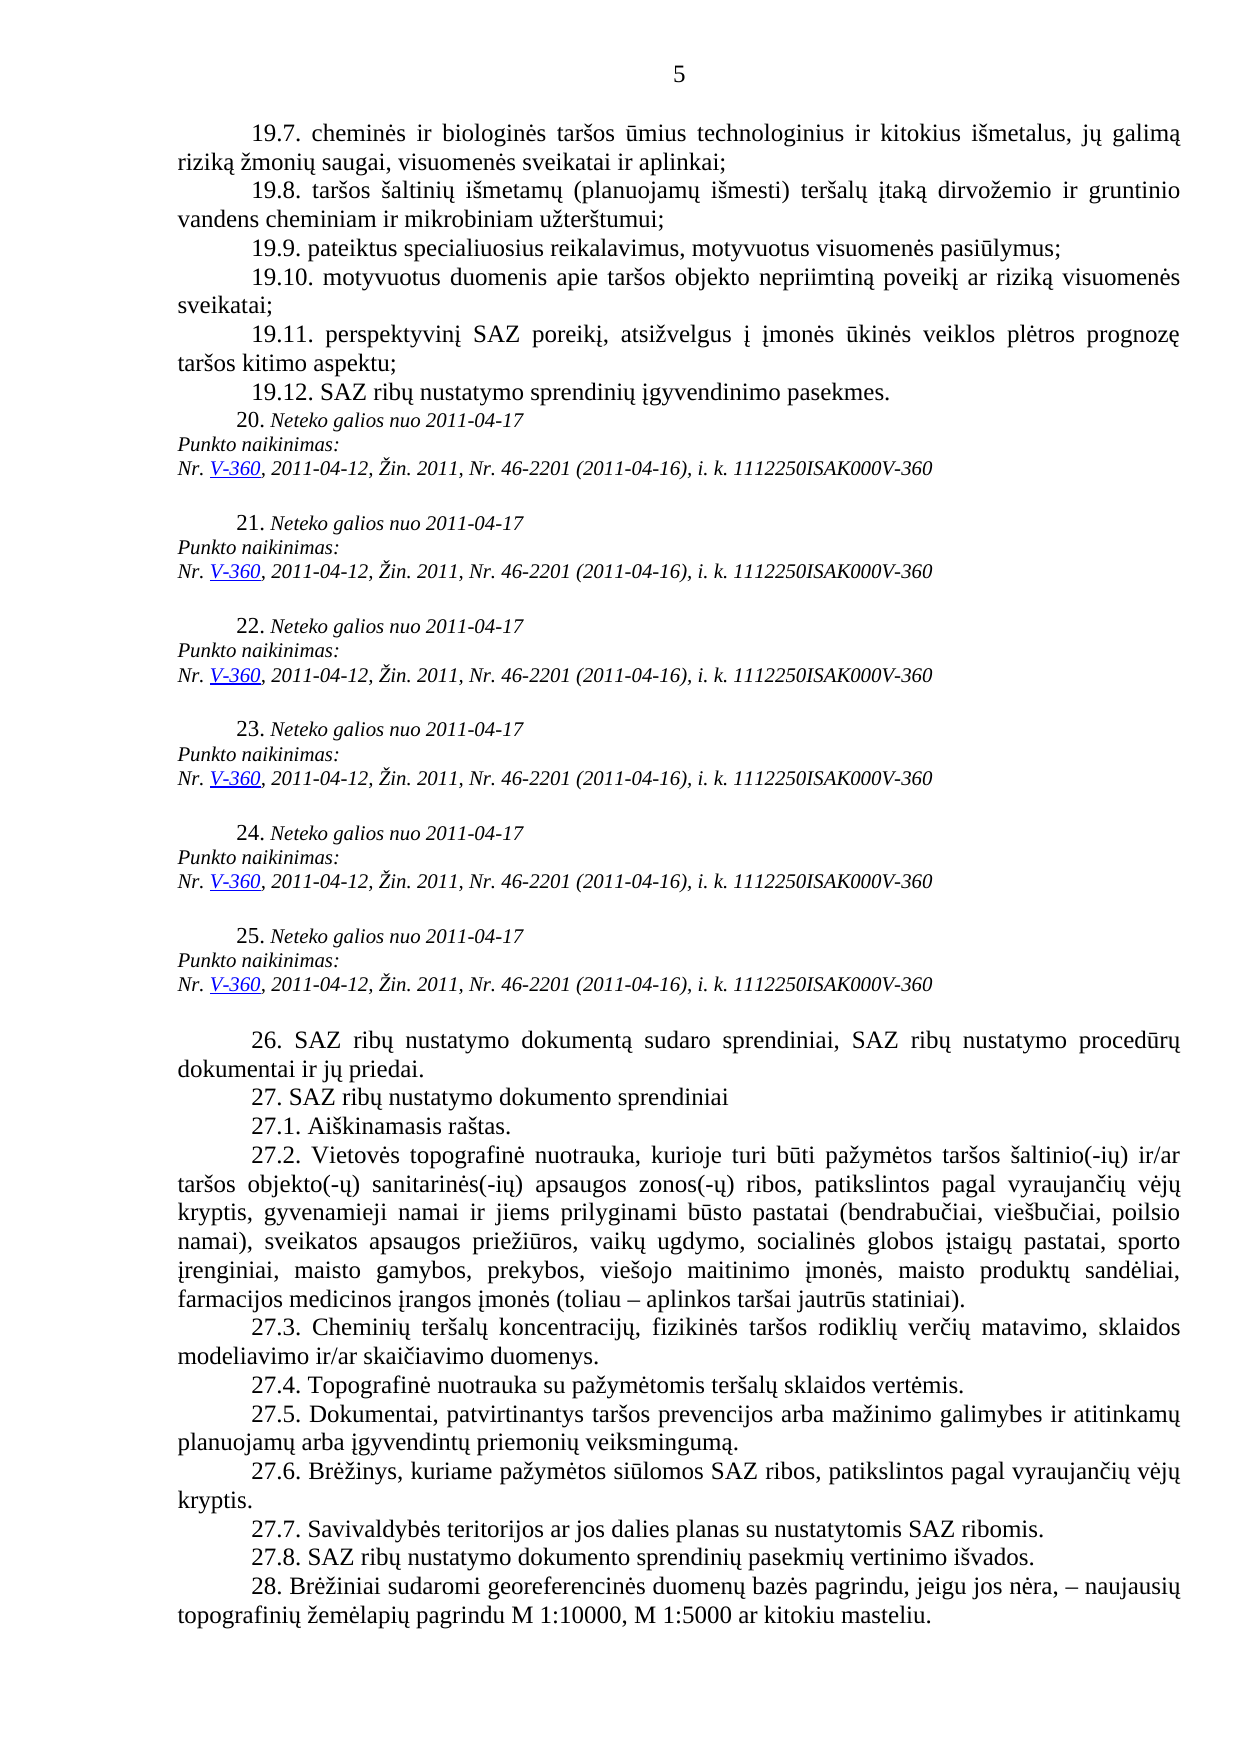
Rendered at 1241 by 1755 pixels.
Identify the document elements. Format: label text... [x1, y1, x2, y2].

text 27.4. Topografinė nuotrauka su pažymėtomis teršalų sklaidos vertėmis. [177, 1370, 1181, 1399]
text Nr. V-360, 2011-04-12, Žin. 2011, Nr. 46-2201 (2011-04-16), i. k. 1112250ISAK000V-360 [177, 972, 1181, 996]
text Punkto naikinimas: [177, 948, 1181, 972]
text 24. Neteko galios nuo 2011-04-17 [177, 818, 1181, 845]
text Nr. V-360, 2011-04-12, Žin. 2011, Nr. 46-2201 (2011-04-16), i. k. 1112250ISAK000V-360 [177, 662, 1181, 687]
text Nr. V-360, 2011-04-12, Žin. 2011, Nr. 46-2201 (2011-04-16), i. k. 1112250ISAK000V-360 [177, 559, 1181, 583]
text Nr. V-360, 2011-04-12, Žin. 2011, Nr. 46-2201 (2011-04-16), i. k. 1112250ISAK000V-360 [177, 456, 1181, 480]
text 27. SAZ ribų nustatymo dokumento sprendiniai [177, 1082, 1181, 1111]
text Punkto naikinimas: [177, 638, 1181, 662]
text 27.8. SAZ ribų nustatymo dokumento sprendinių pasekmių vertinimo išvados. [177, 1542, 1181, 1571]
text 27.7. Savivaldybės teritorijos ar jos dalies planas su nustatytomis SAZ ribomis. [177, 1514, 1181, 1542]
text 27.1. Aiškinamasis raštas. [177, 1111, 1181, 1140]
text 20. Neteko galios nuo 2011-04-17 [177, 406, 1181, 432]
text 21. Neteko galios nuo 2011-04-17 [177, 509, 1181, 535]
text 23. Neteko galios nuo 2011-04-17 [177, 715, 1181, 742]
text 27.6. Brėžinys, kuriame pažymėtos siūlomos SAZ ribos, patikslintos pagal vyraujančių vėjų kryptis. [177, 1456, 1181, 1514]
text 28. Brėžiniai sudaromi georeferencinės duomenų bazės pagrindu, jeigu jos nėra, – naujausių topografinių žemėlapių pagrindu M 1:10000, M 1:5000 ar kitokiu masteliu. [177, 1571, 1181, 1629]
text 19.8. taršos šaltinių išmetamų (planuojamų išmesti) teršalų įtaką dirvožemio ir gruntinio vandens cheminiam ir mikrobiniam užterštumui; [177, 176, 1181, 233]
text 22. Neteko galios nuo 2011-04-17 [177, 612, 1181, 638]
text 27.3. Cheminių teršalų koncentracijų, fizikinės taršos rodiklių verčių matavimo, sklaidos modeliavimo ir/ar skaičiavimo duomenys. [177, 1312, 1181, 1370]
text Punkto naikinimas: [177, 845, 1181, 869]
text Nr. V-360, 2011-04-12, Žin. 2011, Nr. 46-2201 (2011-04-16), i. k. 1112250ISAK000V-360 [177, 766, 1181, 790]
text 19.11. perspektyvinį SAZ poreikį, atsižvelgus į įmonės ūkinės veiklos plėtros prognozę taršos kitimo aspektu; [177, 319, 1181, 377]
text Punkto naikinimas: [177, 742, 1181, 766]
text 27.2. Vietovės topografinė nuotrauka, kurioje turi būti pažymėtos taršos šaltinio(-ių) ir/ar taršos objekto(-ų) sanitarinės(-ių) apsaugos zonos(-ų) ribos, patikslintos pagal vyraujančių vėjų kryptis, gyvenamieji namai ir jiems prilyginami būsto pastatai (bendrabučiai, viešbučiai, poilsio namai), sveikatos apsaugos priežiūros, vaikų ugdymo, socialinės globos įstaigų pastatai, sporto įrenginiai, maisto gamybos, prekybos, viešojo maitinimo įmonės, maisto produktų sandėliai, farmacijos medicinos įrangos įmonės (toliau – aplinkos taršai jautrūs statiniai). [177, 1140, 1181, 1312]
text 27.5. Dokumentai, patvirtinantys taršos prevencijos arba mažinimo galimybes ir atitinkamų planuojamų arba įgyvendintų priemonių veiksmingumą. [177, 1399, 1181, 1456]
text 19.12. SAZ ribų nustatymo sprendinių įgyvendinimo pasekmes. [177, 377, 1181, 406]
text 25. Neteko galios nuo 2011-04-17 [177, 922, 1181, 948]
text 19.9. pateiktus specialiuosius reikalavimus, motyvuotus visuomenės pasiūlymus; [177, 233, 1181, 262]
text 19.10. motyvuotus duomenis apie taršos objekto nepriimtiną poveikį ar riziką visuomenės sveikatai; [177, 262, 1181, 319]
text 26. SAZ ribų nustatymo dokumentą sudaro sprendiniai, SAZ ribų nustatymo procedūrų dokumentai ir jų priedai. [177, 1025, 1181, 1082]
text 19.7. cheminės ir biologinės taršos ūmius technologinius ir kitokius išmetalus, jų galimą riziką žmonių saugai, visuomenės sveikatai ir aplinkai; [177, 118, 1181, 176]
text Punkto naikinimas: [177, 432, 1181, 456]
text Punkto naikinimas: [177, 535, 1181, 559]
text Nr. V-360, 2011-04-12, Žin. 2011, Nr. 46-2201 (2011-04-16), i. k. 1112250ISAK000V-360 [177, 869, 1181, 893]
